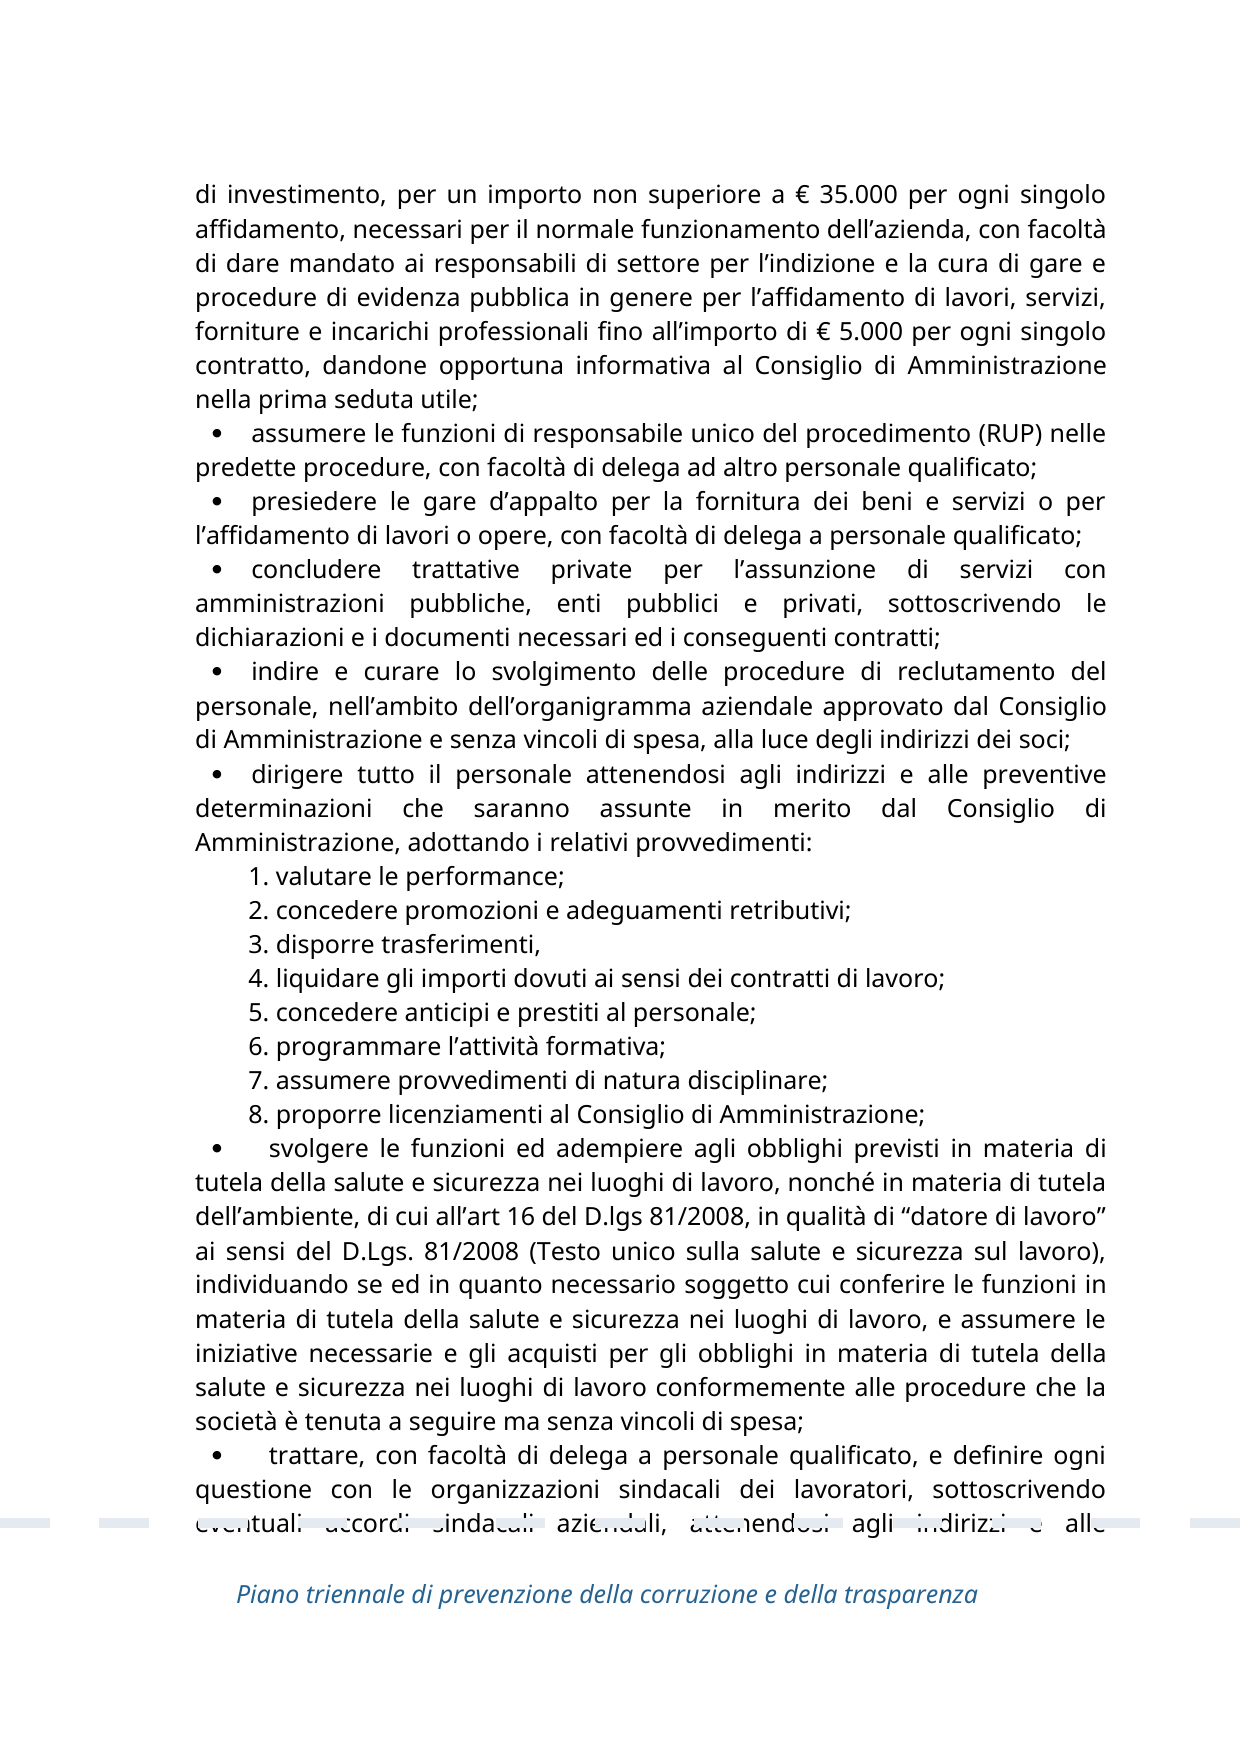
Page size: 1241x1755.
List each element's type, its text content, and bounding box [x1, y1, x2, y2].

list assumere le funzioni di responsabile unico del procedimento (RUP) nelle predette procedure, con facoltà di delega ad altro personale qualificato; [195, 416, 1107, 484]
list concludere trattative private per l’assunzione di servizi con amministrazioni pubbliche, enti pubblici e privati, sottoscrivendo le dichiarazioni e i documenti necessari ed i conseguenti contratti; [195, 552, 1107, 654]
list trattare, con facoltà di delega a personale qualificato, e definire ogni questione con le organizzazioni sindacali dei lavoratori, sottoscrivendo eventuali accordi sindacali aziendali, attenendosi agli indirizzi e alle [195, 1437, 1107, 1540]
list di investimento, per un importo non superiore a € 35.000 per ogni singolo affidamento, necessari per il normale funzionamento dell’azienda, con facoltà di dare mandato ai responsabili di settore per l’indizione e la cura di gare e procedure di evidenza pubblica in genere per l’affidamento di lavori, servizi, forniture e incarichi professionali fino all’importo di € 5.000 per ogni singolo contratto, dandone opportuna informativa al Consiglio di Amministrazione nella prima seduta utile; [195, 177, 1107, 416]
text 5. concedere anticipi e prestiti al personale; [230, 995, 1107, 1029]
text 7. assumere provvedimenti di natura disciplinare; [230, 1063, 1107, 1097]
list indire e curare lo svolgimento delle procedure di reclutamento del personale, nell’ambito dell’organigramma aziendale approvato dal Consiglio di Amministrazione e senza vincoli di spesa, alla luce degli indirizzi dei soci; [195, 654, 1107, 756]
text 8. proporre licenziamenti al Consiglio di Amministrazione; [230, 1097, 1107, 1131]
list dirigere tutto il personale attenendosi agli indirizzi e alle preventive determinazioni che saranno assunte in merito dal Consiglio di Amministrazione, adottando i relativi provvedimenti: [195, 756, 1107, 858]
text 2. concedere promozioni e adeguamenti retributivi; [230, 892, 1107, 927]
list svolgere le funzioni ed adempiere agli obblighi previsti in materia di tutela della salute e sicurezza nei luoghi di lavoro, nonché in materia di tutela dell’ambiente, di cui all’art 16 del D.lgs 81/2008, in qualità di “datore di lavoro” ai sensi del D.Lgs. 81/2008 (Testo unico sulla salute e sicurezza sul lavoro), individuando se ed in quanto necessario soggetto cui conferire le funzioni in materia di tutela della salute e sicurezza nei luoghi di lavoro, e assumere le iniziative necessarie e gli acquisti per gli obblighi in materia di tutela della salute e sicurezza nei luoghi di lavoro conformemente alle procedure che la società è tenuta a seguire ma senza vincoli di spesa; [195, 1131, 1107, 1437]
text 1. valutare le performance; [230, 858, 1107, 892]
text 6. programmare l’attività formativa; [230, 1029, 1107, 1063]
text 4. liquidare gli importi dovuti ai sensi dei contratti di lavoro; [230, 961, 1107, 995]
list presiedere le gare d’appalto per la fornitura dei beni e servizi o per l’affidamento di lavori o opere, con facoltà di delega a personale qualificato; [195, 484, 1107, 552]
text 3. disporre trasferimenti, [230, 927, 1107, 961]
